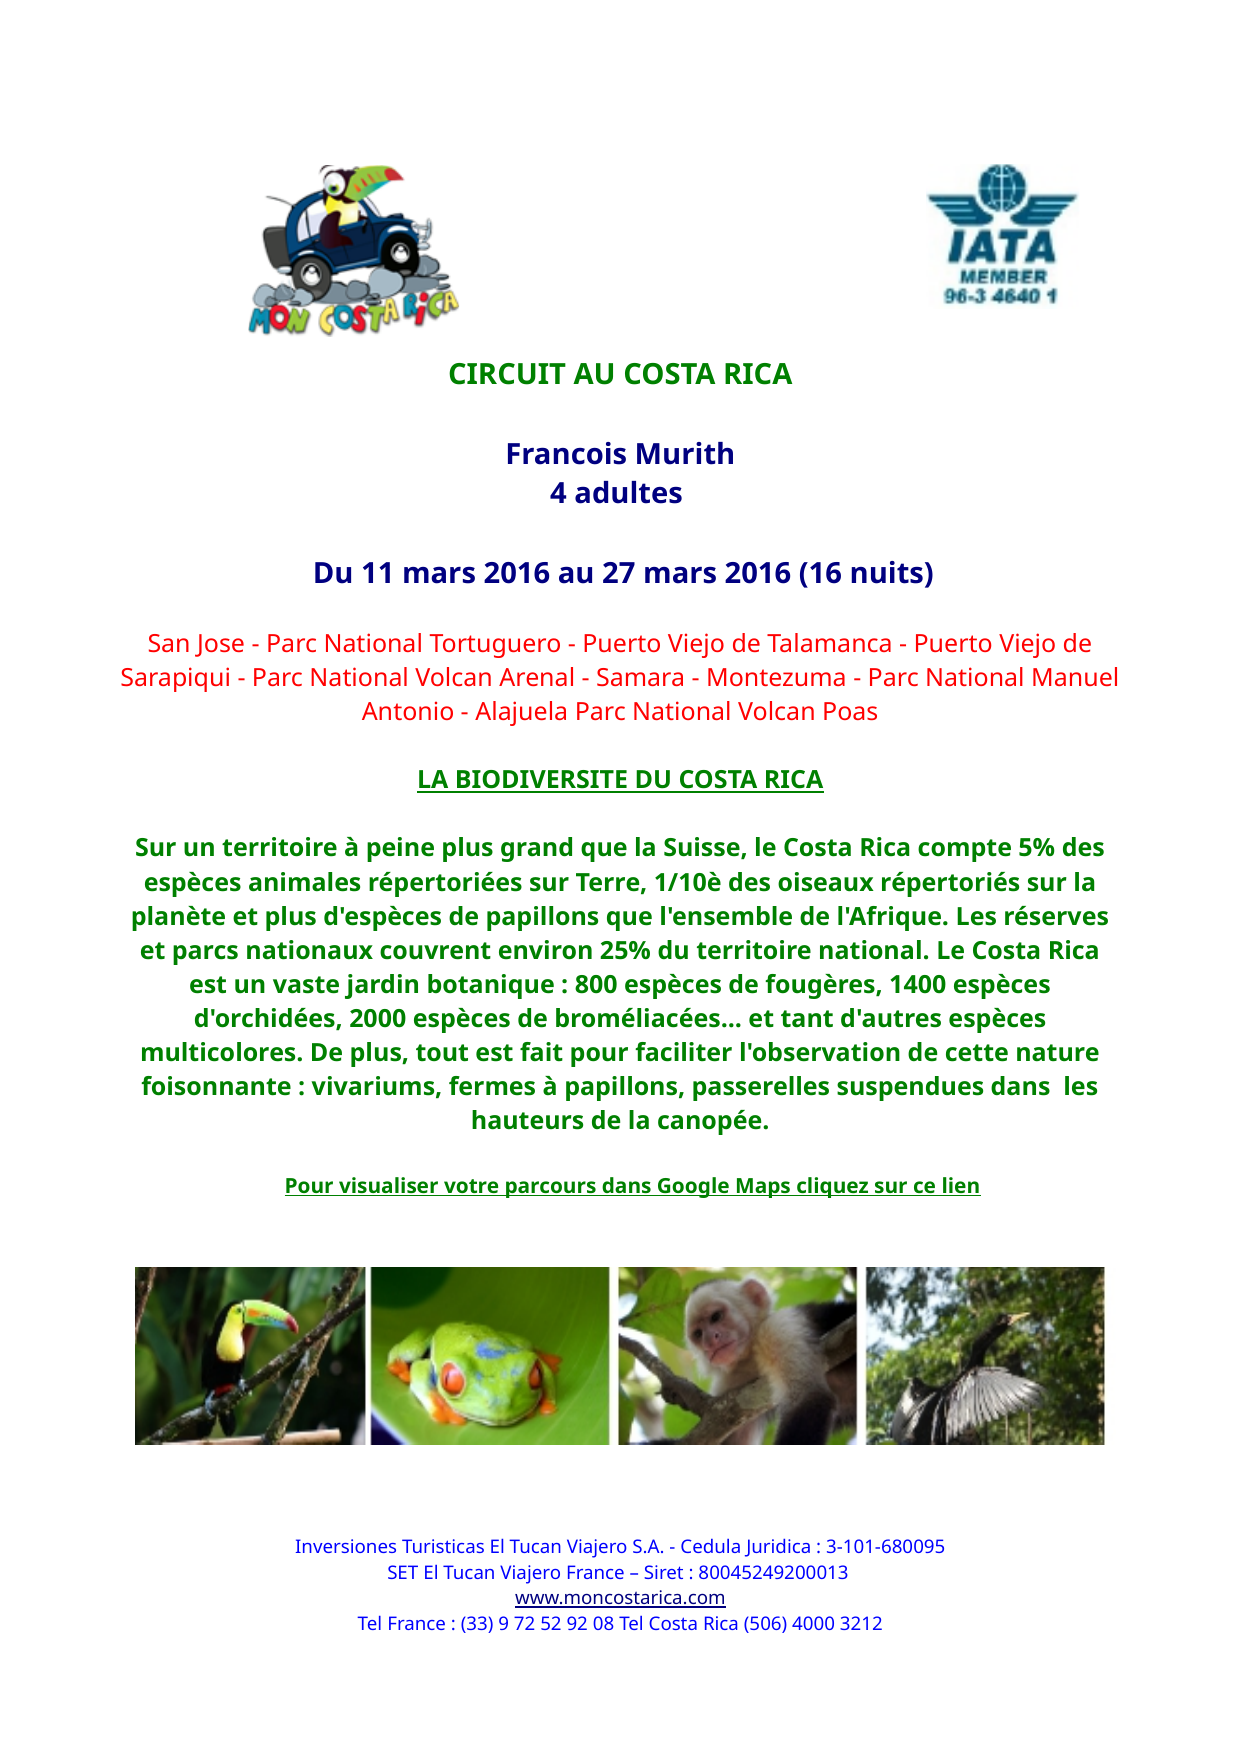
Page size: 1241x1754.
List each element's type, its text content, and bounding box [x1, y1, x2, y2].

text San Jose - Parc National Tortuguero - Puerto Viejo de Talamanca - Puerto Viejo de Sarapiqui - Parc National Volcan Arenal - Samara - Montezuma - Parc National Manuel Antonio - Alajuela Parc National Volcan Poas [118, 626, 1122, 728]
text Du 11 mars 2016 au 27 mars 2016 (16 nuits) [118, 552, 1122, 592]
table_header [118, 118, 620, 353]
picture [135, 1267, 1116, 1445]
table_header [620, 118, 1122, 353]
text CIRCUIT AU COSTA RICA [118, 353, 1122, 393]
picture [926, 164, 1080, 309]
text 4 adultes [118, 473, 1122, 512]
text LA BIODIVERSITE DU COSTA RICA [118, 762, 1122, 796]
text Francois Murith [118, 433, 1122, 473]
picture [248, 165, 460, 337]
text Pour visualiser votre parcours dans Google Maps cliquez sur ce lien [118, 1171, 1146, 1199]
text Sur un territoire à peine plus grand que la Suisse, le Costa Rica compte 5% des espèces animales répertoriées sur Terre, 1/10è des oiseaux répertoriés sur la planète et plus d'espèces de papillons que l'ensemble de l'Afrique. Les réserves et parcs nationaux couvrent environ 25% du territoire national. Le Costa Rica est un vaste jardin botanique : 800 espèces de fougères, 1400 espèces d'orchidées, 2000 espèces de broméliacées... et tant d'autres espèces multicolores. De plus, tout est fait pour faciliter l'observation de cette nature foisonnante : vivariums, fermes à papillons, passerelles suspendues dans les hauteurs de la canopée. [118, 830, 1122, 1137]
